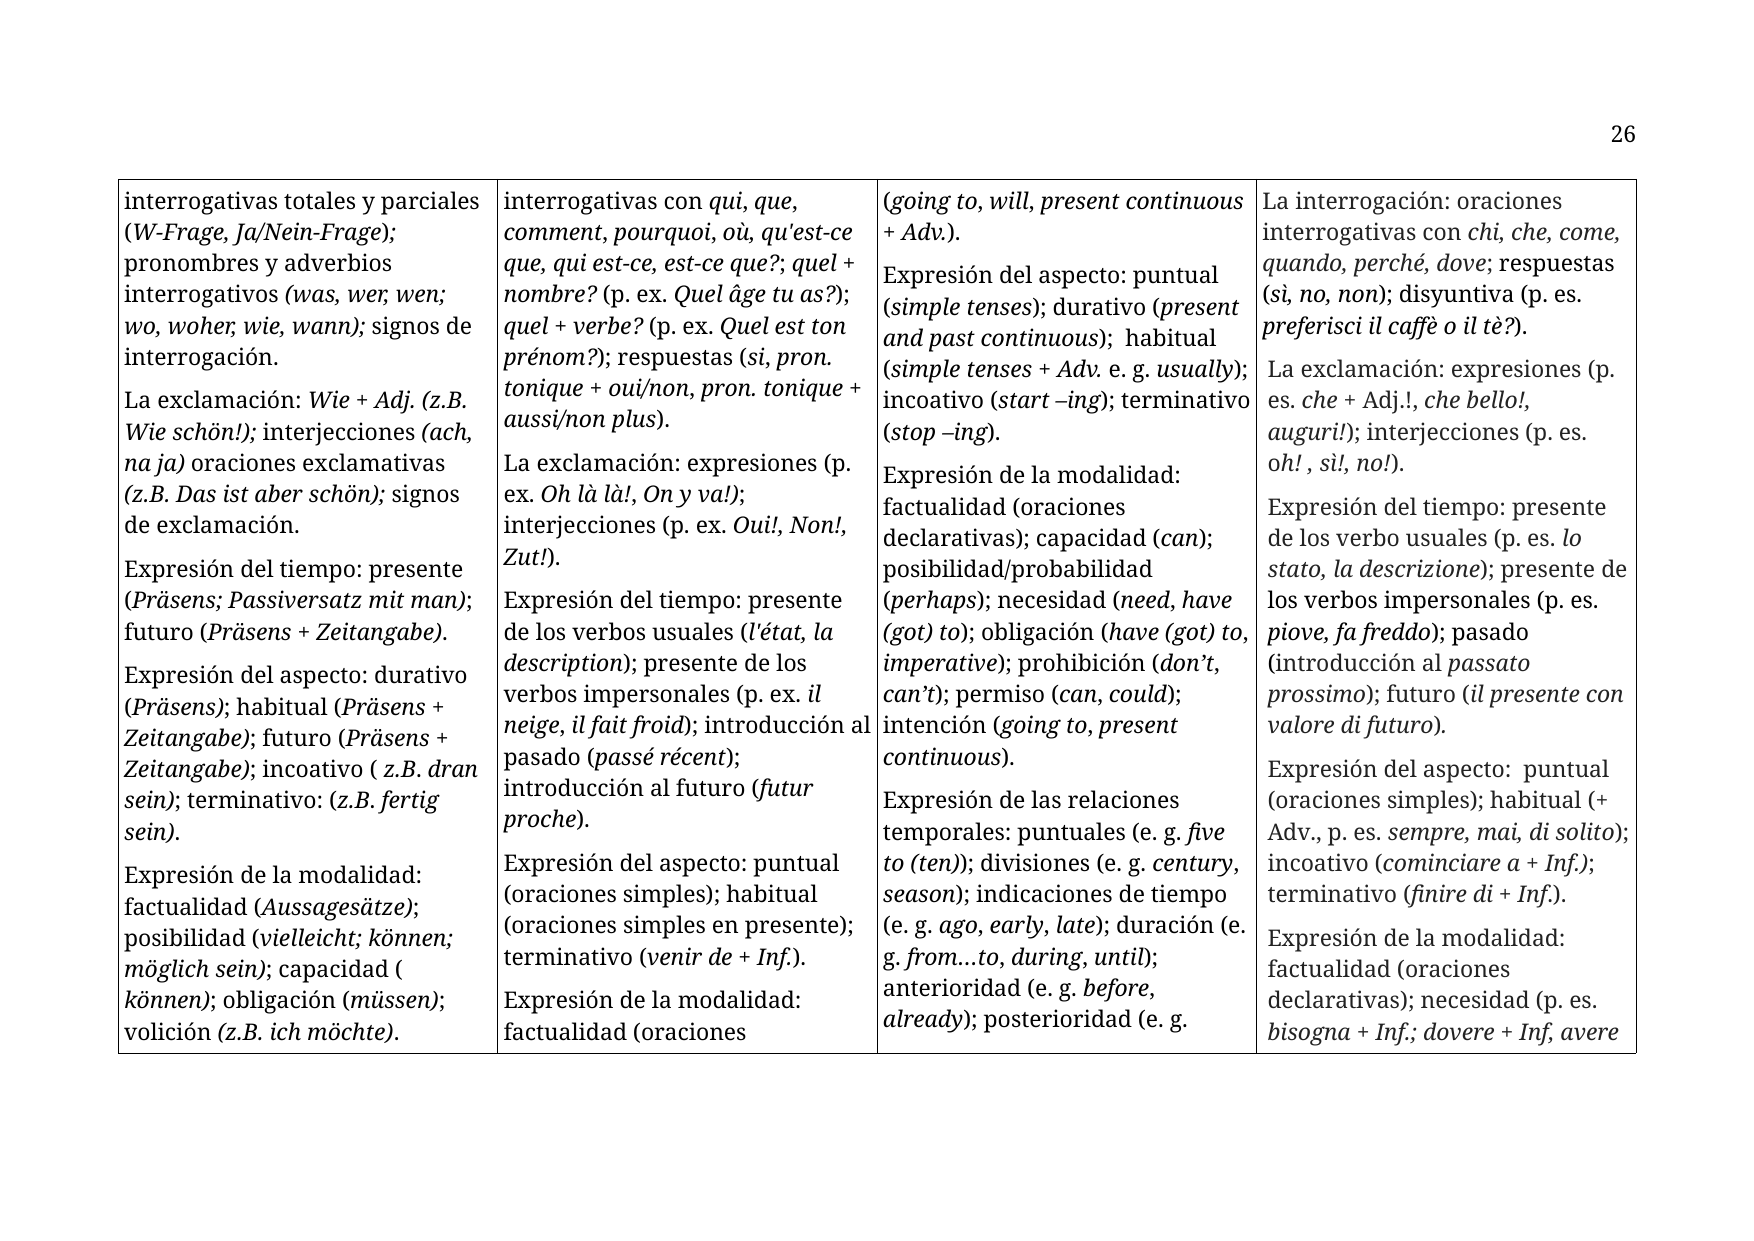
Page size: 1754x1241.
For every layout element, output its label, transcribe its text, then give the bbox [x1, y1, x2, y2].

table_cell (going to, will, present continuous + Adv.). Expresión del aspecto: puntual (simple tenses); durativo (present and past continuous); habitual (simple tenses + Adv. e. g. usually); incoativo (start –ing); terminativo (stop –ing). Expresión de la modalidad: factualidad (oraciones declarativas); capacidad (can); posibilidad/probabilidad (perhaps); necesidad (need, have (got) to); obligación (have (got) to, imperative); prohibición (don’t, can’t); permiso (can, could); intención (going to, present continuous). Expresión de las relaciones temporales: puntuales (e. g. five to (ten)); divisiones (e. g. century, season); indicaciones de tiempo (e. g. ago, early, late); duración (e. g. from…to, during, until); anterioridad (e. g. before, already); posterioridad (e. g. [878, 180, 1256, 1052]
table_cell interrogativas con qui, que, comment, pourquoi, où, qu'est-ce que, qui est-ce, est-ce que?; quel + nombre? (p. ex. Quel âge tu as?); quel + verbe? (p. ex. Quel est ton prénom?); respuestas (si, pron. tonique + oui/non, pron. tonique + aussi/non plus). La exclamación: expresiones (p. ex. Oh là là!, On y va!); interjecciones (p. ex. Oui!, Non!, Zut!). Expresión del tiempo: presente de los verbos usuales (l'état, la description); presente de los verbos impersonales (p. ex. il neige, il fait froid); introducción al pasado (passé récent); introducción al futuro (futur proche). Expresión del aspecto: puntual (oraciones simples); habitual (oraciones simples en presente); terminativo (venir de + Inf.). Expresión de la modalidad: factualidad (oraciones [498, 180, 877, 1052]
table_cell interrogativas totales y parciales (W-Frage, Ja/Nein-Frage); pronombres y adverbios interrogativos (was, wer, wen; wo, woher, wie, wann); signos de interrogación. La exclamación: Wie + Adj. (z.B. Wie schön!); interjecciones (ach, na ja) oraciones exclamativas (z.B. Das ist aber schön); signos de exclamación. Expresión del tiempo: presente (Präsens; Passiversatz mit man); futuro (Präsens + Zeitangabe). Expresión del aspecto: durativo (Präsens); habitual (Präsens + Zeitangabe); futuro (Präsens + Zeitangabe); incoativo ( z.B. dran sein); terminativo: (z.B. fertig sein). Expresión de la modalidad: factualidad (Aussagesätze); posibilidad (vielleicht; können; möglich sein); capacidad ( können); obligación (müssen); volición (z.B. ich möchte). [119, 180, 497, 1052]
table_cell La interrogación: oraciones interrogativas con chi, che, come, quando, perché, dove; respuestas (sì, no, non); disyuntiva (p. es. preferisci il caffè o il tè?). La exclamación: expresiones (p. es. che + Adj.!, che bello!, auguri!); interjecciones (p. es. oh! , sì!, no!). Expresión del tiempo: presente de los verbo usuales (p. es. lo stato, la descrizione); presente de los verbos impersonales (p. es. piove, fa freddo); pasado (introducción al passato prossimo); futuro (il presente con valore di futuro). Expresión del aspecto: puntual (oraciones simples); habitual (+ Adv., p. es. sempre, mai, di solito); incoativo (cominciare a + Inf.); terminativo (finire di + Inf.). Expresión de la modalidad: factualidad (oraciones declarativas); necesidad (p. es. bisogna + Inf.; dovere + Inf, avere [1257, 180, 1636, 1052]
